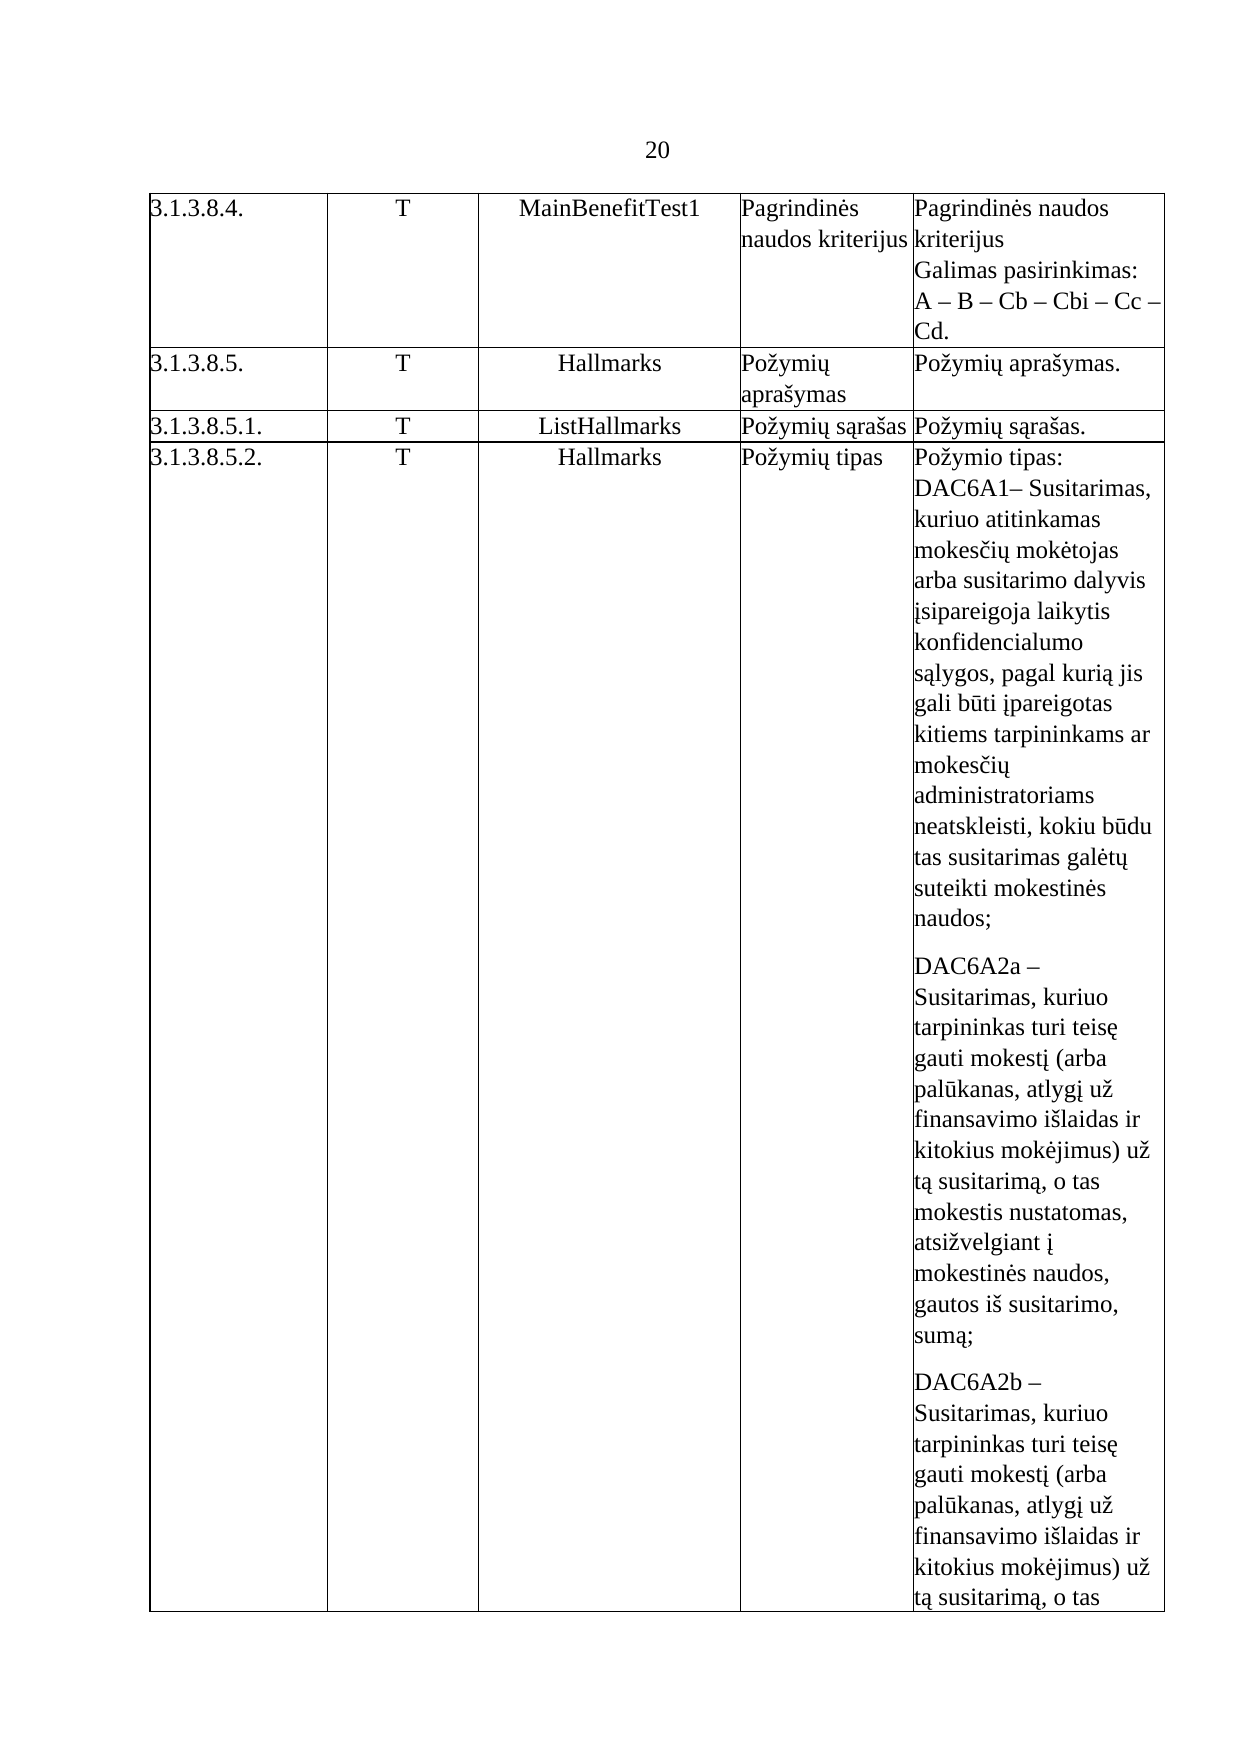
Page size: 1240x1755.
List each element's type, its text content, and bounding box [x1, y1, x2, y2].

table_cell MainBenefitTest1 [479, 194, 740, 347]
table_cell 3.1.3.8.5. [151, 348, 327, 410]
table_cell Požymių sąrašas. [914, 411, 1164, 441]
table_cell Požymių aprašymas. [914, 348, 1164, 410]
table_cell Pagrindinės naudos kriterijus Galimas pasirinkimas: A – B – Cb – Cbi – Cc – Cd. [914, 194, 1164, 347]
table_cell T [328, 348, 478, 410]
table_cell 3.1.3.8.5.1. [151, 411, 327, 441]
table_cell T [328, 194, 478, 347]
table_cell T [328, 411, 478, 441]
table_cell Požymių aprašymas [741, 348, 913, 410]
table_cell ListHallmarks [479, 411, 740, 441]
table_cell Požymių tipas [741, 443, 913, 1611]
table_cell Požymio tipas: DAC6A1– Susitarimas, kuriuo atitinkamas mokesčių mokėtojas arba susitarimo dalyvis įsipareigoja laikytis konfidencialumo sąlygos, pagal kurią jis gali būti įpareigotas kitiems tarpininkams ar mokesčių administratoriams neatskleisti, kokiu būdu tas susitarimas galėtų suteikti mokestinės naudos; DAC6A2a – Susitarimas, kuriuo tarpininkas turi teisę gauti mokestį (arba palūkanas, atlygį už finansavimo išlaidas ir kitokius mokėjimus) už tą susitarimą, o tas mokestis nustatomas, atsižvelgiant į mokestinės naudos, gautos iš susitarimo, sumą; DAC6A2b – Susitarimas, kuriuo tarpininkas turi teisę gauti mokestį (arba palūkanas, atlygį už finansavimo išlaidas ir kitokius mokėjimus) už tą susitarimą, o tas [914, 443, 1164, 1611]
table_cell Hallmarks [479, 443, 740, 1611]
table_cell Hallmarks [479, 348, 740, 410]
table_cell 3.1.3.8.5.2. [151, 443, 327, 1611]
table_cell Požymių sąrašas [741, 411, 913, 441]
table_cell Pagrindinės naudos kriterijus [741, 194, 913, 347]
table_cell T [328, 443, 478, 1611]
table_cell 3.1.3.8.4. [151, 194, 327, 347]
